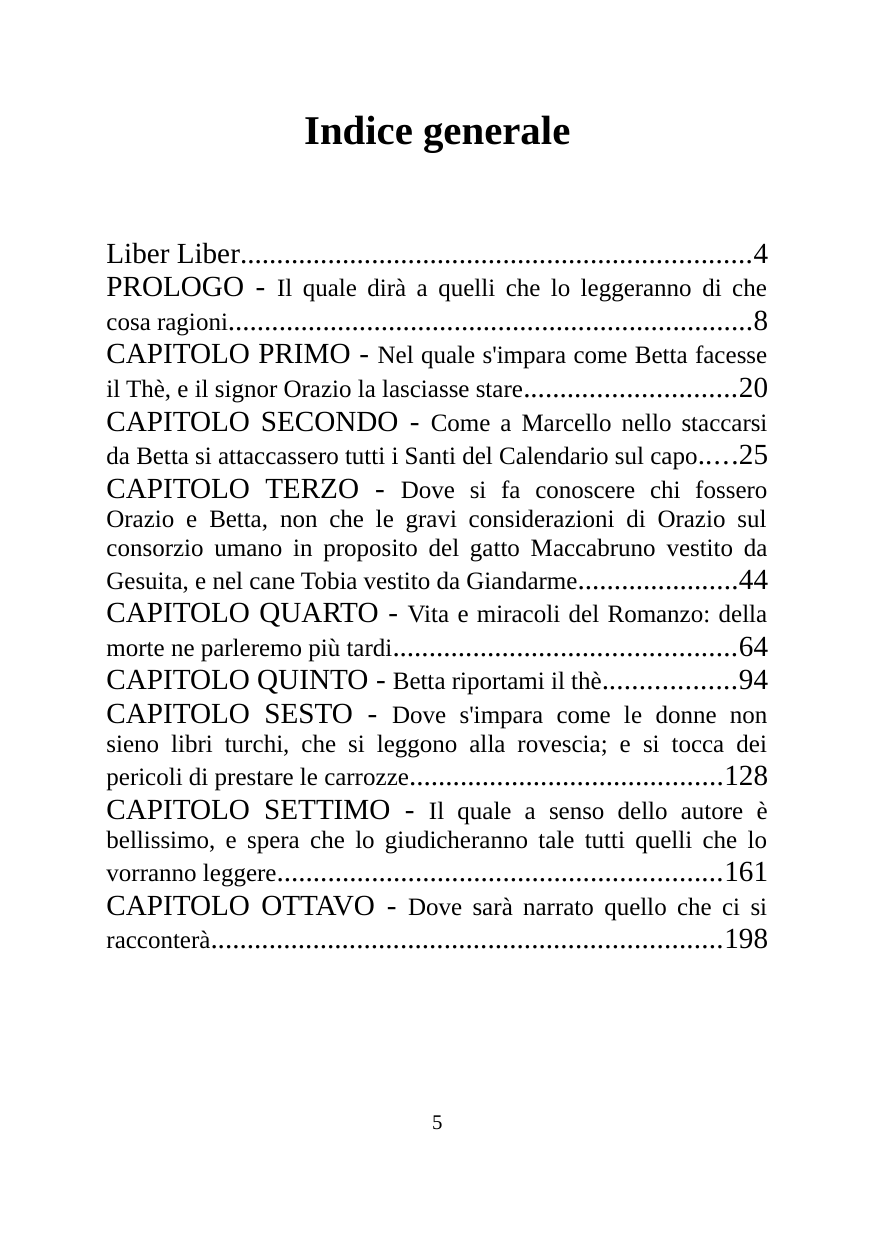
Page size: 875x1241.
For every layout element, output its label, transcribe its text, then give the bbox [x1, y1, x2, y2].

text CAPITOLO QUARTO - Vita e miracoli del Romanzo: della morte ne parleremo più tardi. 64 [106, 595, 768, 662]
text PROLOGO - Il quale dirà a quelli che lo leggeranno di che cosa ragioni. 8 [106, 269, 768, 337]
text CAPITOLO QUINTO - Betta riportami il thè. 94 [106, 662, 768, 696]
text CAPITOLO TERZO - Dove si fa conoscere chi fossero Orazio e Betta, non che le gravi considerazioni di Orazio sul consorzio umano in proposito del gatto Maccabruno vestito da Gesuita, e nel cane Tobia vestito da Giandarme. 44 [106, 471, 768, 595]
text Liber Liber 4 [106, 236, 768, 269]
text CAPITOLO SESTO - Dove s'impara come le donne non sieno libri turchi, che si leggono alla rovescia; e si tocca dei pericoli di prestare le carrozze. 128 [106, 696, 768, 792]
text CAPITOLO SETTIMO - Il quale a senso dello autore è bellissimo, e spera che lo giudicheranno tale tutti quelli che lo vorranno leggere. 161 [106, 792, 768, 888]
subtitle Indice generale [106, 106, 768, 153]
text CAPITOLO OTTAVO - Dove sarà narrato quello che ci si racconterà. 198 [106, 888, 768, 955]
text CAPITOLO SECONDO - Come a Marcello nello staccarsi da Betta si attaccassero tutti i Santi del Calendario sul capo. 25 [106, 404, 768, 471]
text CAPITOLO PRIMO - Nel quale s'impara come Betta facesse il Thè, e il signor Orazio la lasciasse stare. 20 [106, 337, 768, 404]
